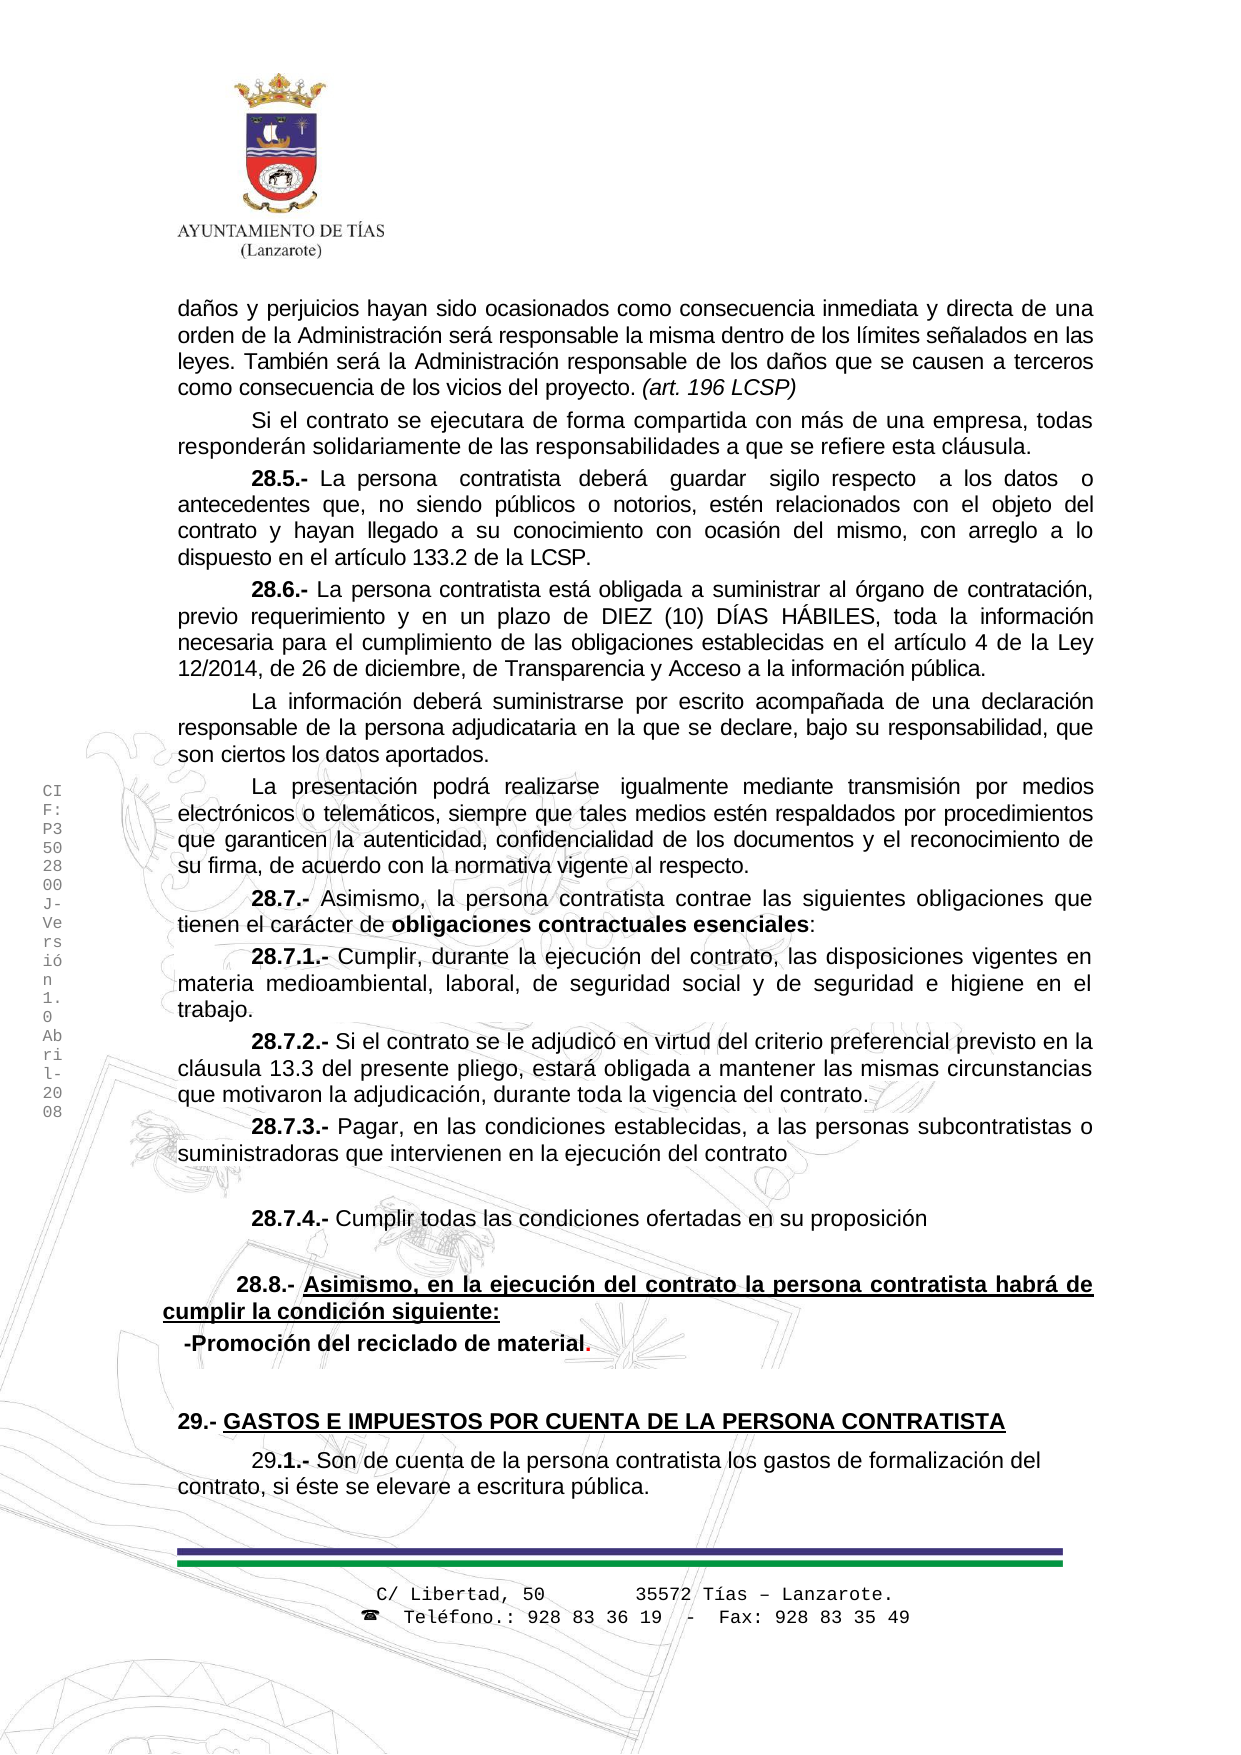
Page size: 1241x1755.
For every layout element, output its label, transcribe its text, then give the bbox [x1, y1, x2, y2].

text La información deberá suministrarse por escrito acompañada de una declaración responsable de la persona adjudicataria en la que se declare, bajo su responsabilidad, que son ciertos los datos aportados. [177, 688, 1094, 767]
subtitle 28.8.- Asimismo, en la ejecución del contrato la persona contratista habrá de cumplir la condición siguiente: [995, 1271, 1094, 1294]
subtitle 28.8.- Asimismo, en la ejecución del contrato la persona contratista habrá de cumplir la condición siguiente: [995, 1297, 1094, 1324]
text C/ Libertad, 50 35572 Tías – Lanzarote. [995, 1585, 1107, 1606]
text 29.1.- Son de cuenta de la persona contratista los gastos de formalización del contrato, si éste se elevare a escritura pública. [995, 1447, 1107, 1499]
text -Promoción del reciclado de material. [995, 1330, 1107, 1356]
text  Teléfono.: 928 83 36 19 - Fax: 928 83 35 49 [995, 1606, 1107, 1629]
text La presentación podrá realizarse igualmente mediante transmisión por medios electrónicos o telemáticos, siempre que tales medios estén respaldados por procedimientos que garanticen la autenticidad, confidencialidad de los documentos y el reconocimiento de su firma, de acuerdo con la normativa vigente al respecto. [995, 773, 1094, 879]
text 28.7.2.- Si el contrato se le adjudicó en virtud del criterio preferencial previsto en la cláusula 13.3 del presente pliego, estará obligada a mantener las mismas circunstancias que motivaron la adjudicación, durante toda la vigencia del contrato. [995, 1028, 1094, 1107]
text CIF: P3502800J-Versión 1.0 Abril-2008 [42, 783, 63, 1122]
text 28.6.- La persona contratista está obligada a suministrar al órgano de contratación, previo requerimiento y en un plazo de DIEZ (10) DÍAS HÁBILES, toda la información necesaria para el cumplimiento de las obligaciones establecidas en el artículo 4 de la Ley 12/2014, de 26 de diciembre, de Transparencia y Acceso a la información pública. [177, 576, 1094, 682]
text 28.7.4.- Cumplir todas las condiciones ofertadas en su proposición [995, 1204, 1107, 1231]
text 28.5.- La persona contratista deberá guardar sigilo respecto a los datos o antecedentes que, no siendo públicos o notorios, estén relacionados con el objeto del contrato y hayan llegado a su conocimiento con ocasión del mismo, con arreglo a lo dispuesto en el artículo 133.2 de la LCSP. [177, 465, 1094, 570]
text [40, 781, 63, 1155]
